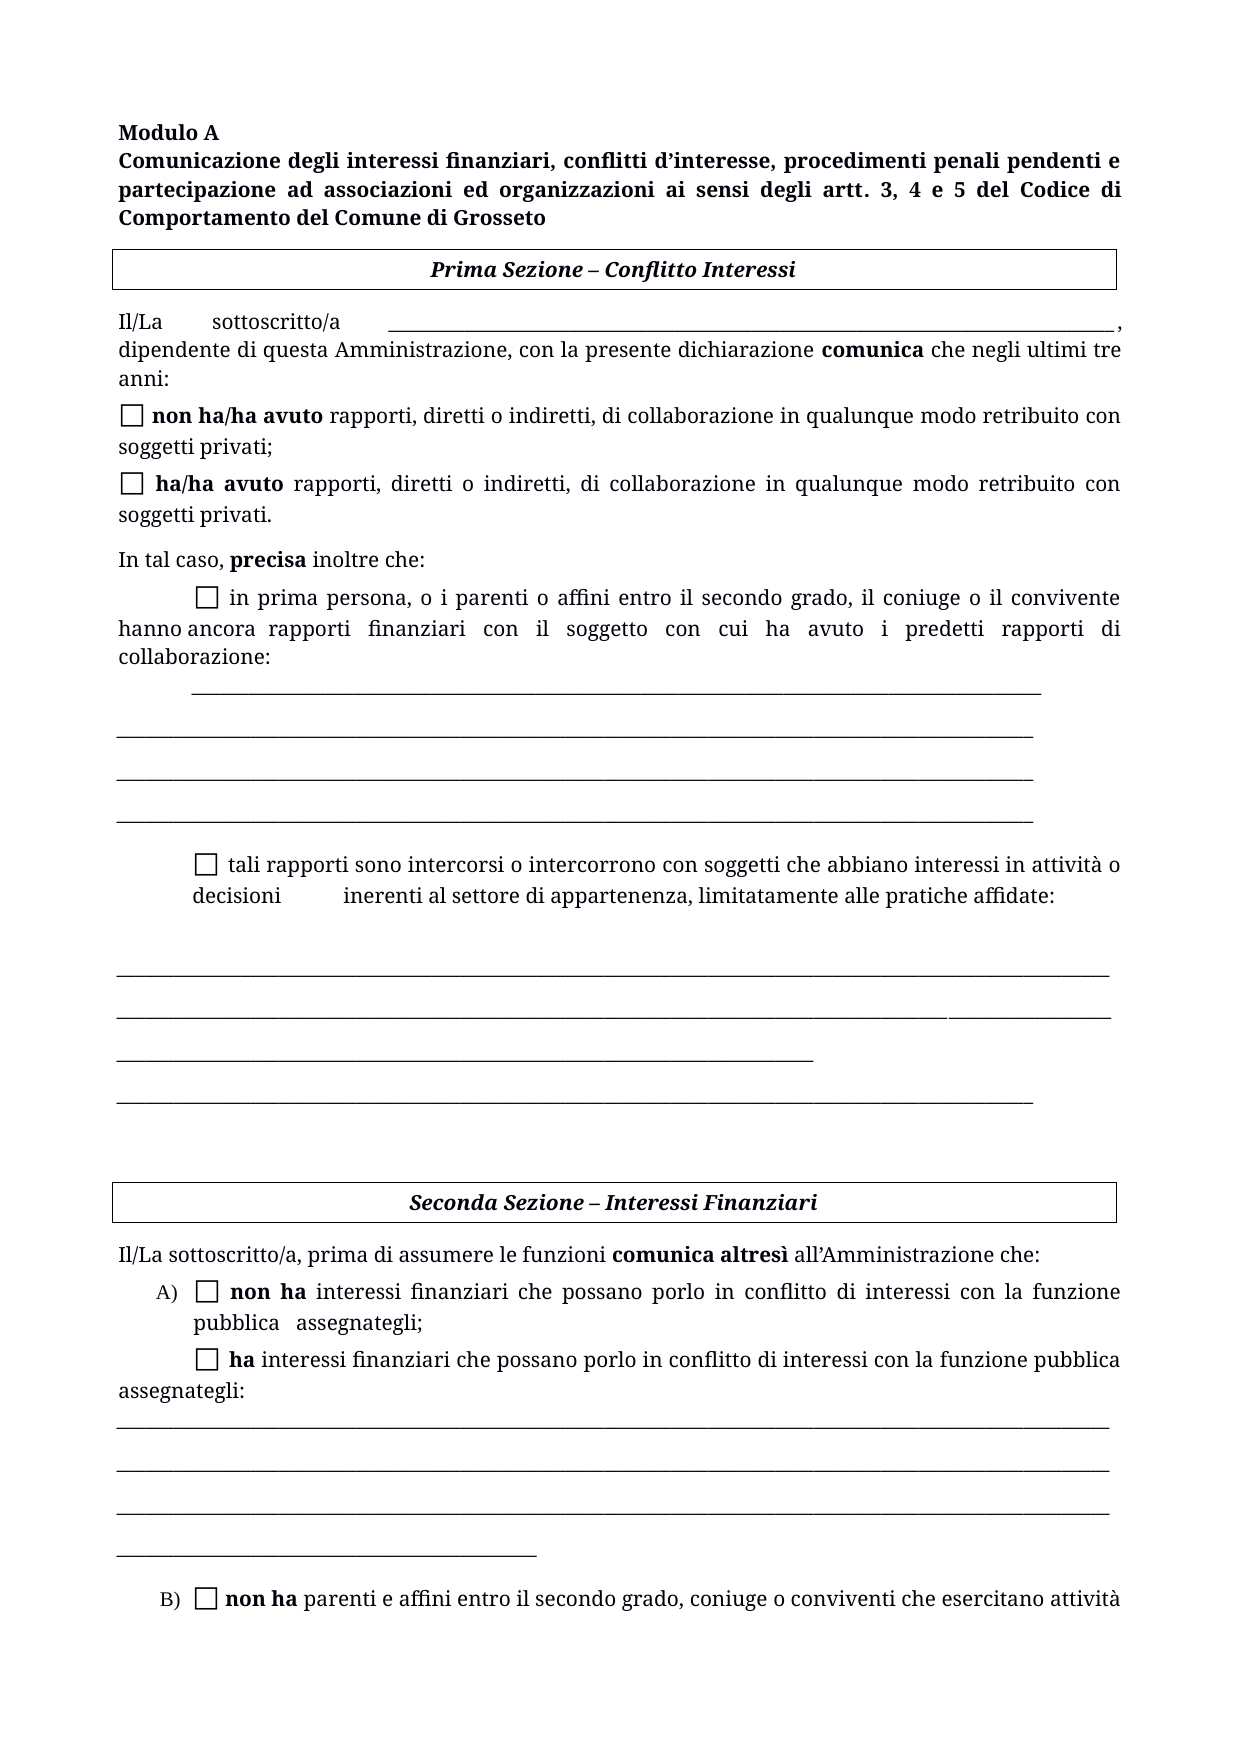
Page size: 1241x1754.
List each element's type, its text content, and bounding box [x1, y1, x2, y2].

text Il/La sottoscritto/a ____________________________________________________________________________, dipendente di questa Amministrazione, con la presente dichiarazione comunica che negli ultimi tre anni: [118, 307, 1122, 392]
text ____________________________________________________________________________________________________________________________________________________________________________________________________________________________________________________________________________________________________________________________________________________________________ [118, 1404, 1122, 1561]
text ________________________________________________________________________________________________ [118, 798, 1122, 827]
table_header Prima Sezione – Conflitto Interessi [113, 250, 1116, 289]
list □ non ha interessi finanziari che possano porlo in conflitto di interessi con la funzione pubblica assegnategli; [156, 1268, 1122, 1336]
list □ non ha parenti e affini entro il secondo grado, coniuge o conviventi che esercitano attività [159, 1575, 1122, 1615]
text □ ha/ha avuto rapporti, diretti o indiretti, di collaborazione in qualunque modo retribuito con soggetti privati. [118, 460, 1122, 528]
text Il/La sottoscritto/a, prima di assumere le funzioni comunica altresì all’Amministrazione che: [118, 1240, 1122, 1268]
text _________________________________________________________________________________________________________________________________________________________________________________________________________________________________________________________________________________________ [118, 909, 1122, 1065]
text Modulo A [118, 118, 1122, 147]
table_header Seconda Sezione – Interessi Finanziari [113, 1183, 1116, 1222]
text ________________________________________________________________________________________________ [118, 756, 1122, 784]
text ________________________________________________________________________________________________ [118, 1079, 1122, 1108]
text □ in prima persona, o i parenti o affini entro il secondo grado, il coniuge o il convivente hanno ancora rapporti finanziari con il soggetto con cui ha avuto i predetti rapporti di collaborazione: [118, 574, 1122, 671]
text _________________________________________________________________________________________ [118, 671, 1122, 699]
text Comunicazione degli interessi finanziari, conflitti d’interesse, procedimenti penali pendenti e partecipazione ad associazioni ed organizzazioni ai sensi degli artt. 3, 4 e 5 del Codice di Comportamento del Comune di Grosseto [118, 147, 1122, 232]
text □ non ha/ha avuto rapporti, diretti o indiretti, di collaborazione in qualunque modo retribuito con soggetti privati; [118, 392, 1122, 460]
text In tal caso, precisa inoltre che: [118, 546, 1122, 574]
text ________________________________________________________________________________________________ [118, 713, 1122, 742]
text □ tali rapporti sono intercorsi o intercorrono con soggetti che abbiano interessi in attività o decisioni inerenti al settore di appartenenza, limitatamente alle pratiche affidate: [118, 841, 1122, 909]
text □ ha interessi finanziari che possano porlo in conflitto di interessi con la funzione pubblica assegnategli: [118, 1336, 1122, 1404]
